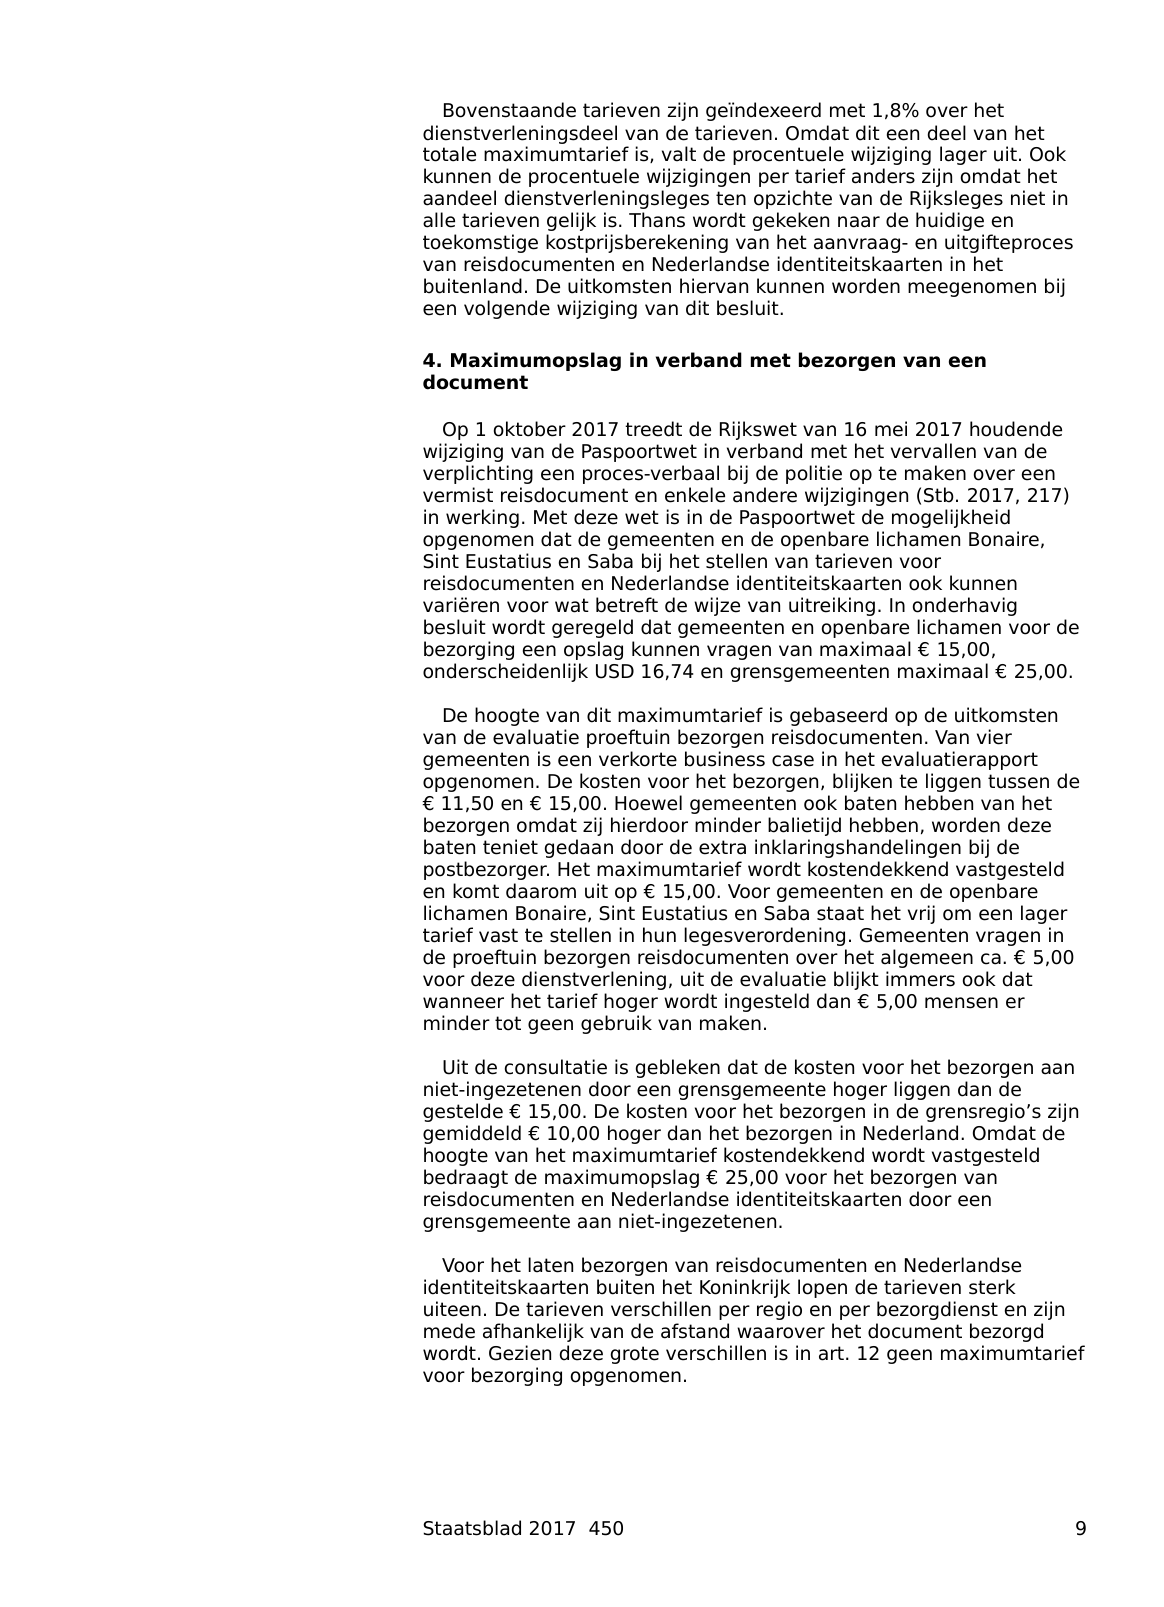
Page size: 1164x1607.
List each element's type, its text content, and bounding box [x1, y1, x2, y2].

text De hoogte van dit maximumtarief is gebaseerd op de uitkomsten van de evaluatie proeftuin bezorgen reisdocumenten. Van vier gemeenten is een verkorte business case in het evaluatierapport opgenomen. De kosten voor het bezorgen, blijken te liggen tussen de € 11,50 en € 15,00. Hoewel gemeenten ook baten hebben van het bezorgen omdat zij hierdoor minder balietijd hebben, worden deze baten teniet gedaan door de extra inklaringshandelingen bij de postbezorger. Het maximumtarief wordt kostendekkend vastgesteld en komt daarom uit op € 15,00. Voor gemeenten en de openbare lichamen Bonaire, Sint Eustatius en Saba staat het vrij om een lager tarief vast te stellen in hun legesverordening. Gemeenten vragen in de proeftuin bezorgen reisdocumenten over het algemeen ca. € 5,00 voor deze dienstverlening, uit de evaluatie blijkt immers ook dat wanneer het tarief hoger wordt ingesteld dan € 5,00 mensen er minder tot geen gebruik van maken. [422, 705, 1087, 1035]
text Uit de consultatie is gebleken dat de kosten voor het bezorgen aan niet-ingezetenen door een grensgemeente hoger liggen dan de gestelde € 15,00. De kosten voor het bezorgen in de grensregio’s zijn gemiddeld € 10,00 hoger dan het bezorgen in Nederland. Omdat de hoogte van het maximumtarief kostendekkend wordt vastgesteld bedraagt de maximumopslag € 25,00 voor het bezorgen van reisdocumenten en Nederlandse identiteitskaarten door een grensgemeente aan niet-ingezetenen. [422, 1057, 1087, 1233]
text Op 1 oktober 2017 treedt de Rijkswet van 16 mei 2017 houdende wijziging van de Paspoortwet in verband met het vervallen van de verplichting een proces-verbaal bij de politie op te maken over een vermist reisdocument en enkele andere wijzigingen (Stb. 2017, 217) in werking. Met deze wet is in de Paspoortwet de mogelijkheid opgenomen dat de gemeenten en de openbare lichamen Bonaire, Sint Eustatius en Saba bij het stellen van tarieven voor reisdocumenten en Nederlandse identiteitskaarten ook kunnen variëren voor wat betreft de wijze van uitreiking. In onderhavig besluit wordt geregeld dat gemeenten en openbare lichamen voor de bezorging een opslag kunnen vragen van maximaal € 15,00, onderscheidenlijk USD 16,74 en grensgemeenten maximaal € 25,00. [422, 419, 1087, 683]
text Bovenstaande tarieven zijn geïndexeerd met 1,8% over het dienstverleningsdeel van de tarieven. Omdat dit een deel van het totale maximumtarief is, valt de procentuele wijziging lager uit. Ook kunnen de procentuele wijzigingen per tarief anders zijn omdat het aandeel dienstverleningsleges ten opzichte van de Rijksleges niet in alle tarieven gelijk is. Thans wordt gekeken naar de huidige en toekomstige kostprijsberekening van het aanvraag- en uitgifteproces van reisdocumenten en Nederlandse identiteitskaarten in het buitenland. De uitkomsten hiervan kunnen worden meegenomen bij een volgende wijziging van dit besluit. [422, 100, 1087, 320]
text Voor het laten bezorgen van reisdocumenten en Nederlandse identiteitskaarten buiten het Koninkrijk lopen de tarieven sterk uiteen. De tarieven verschillen per regio en per bezorgdienst en zijn mede afhankelijk van de afstand waarover het document bezorgd wordt. Gezien deze grote verschillen is in art. 12 geen maximumtarief voor bezorging opgenomen. [422, 1255, 1087, 1387]
subtitle 4. Maximumopslag in verband met bezorgen van een document [422, 350, 1087, 394]
